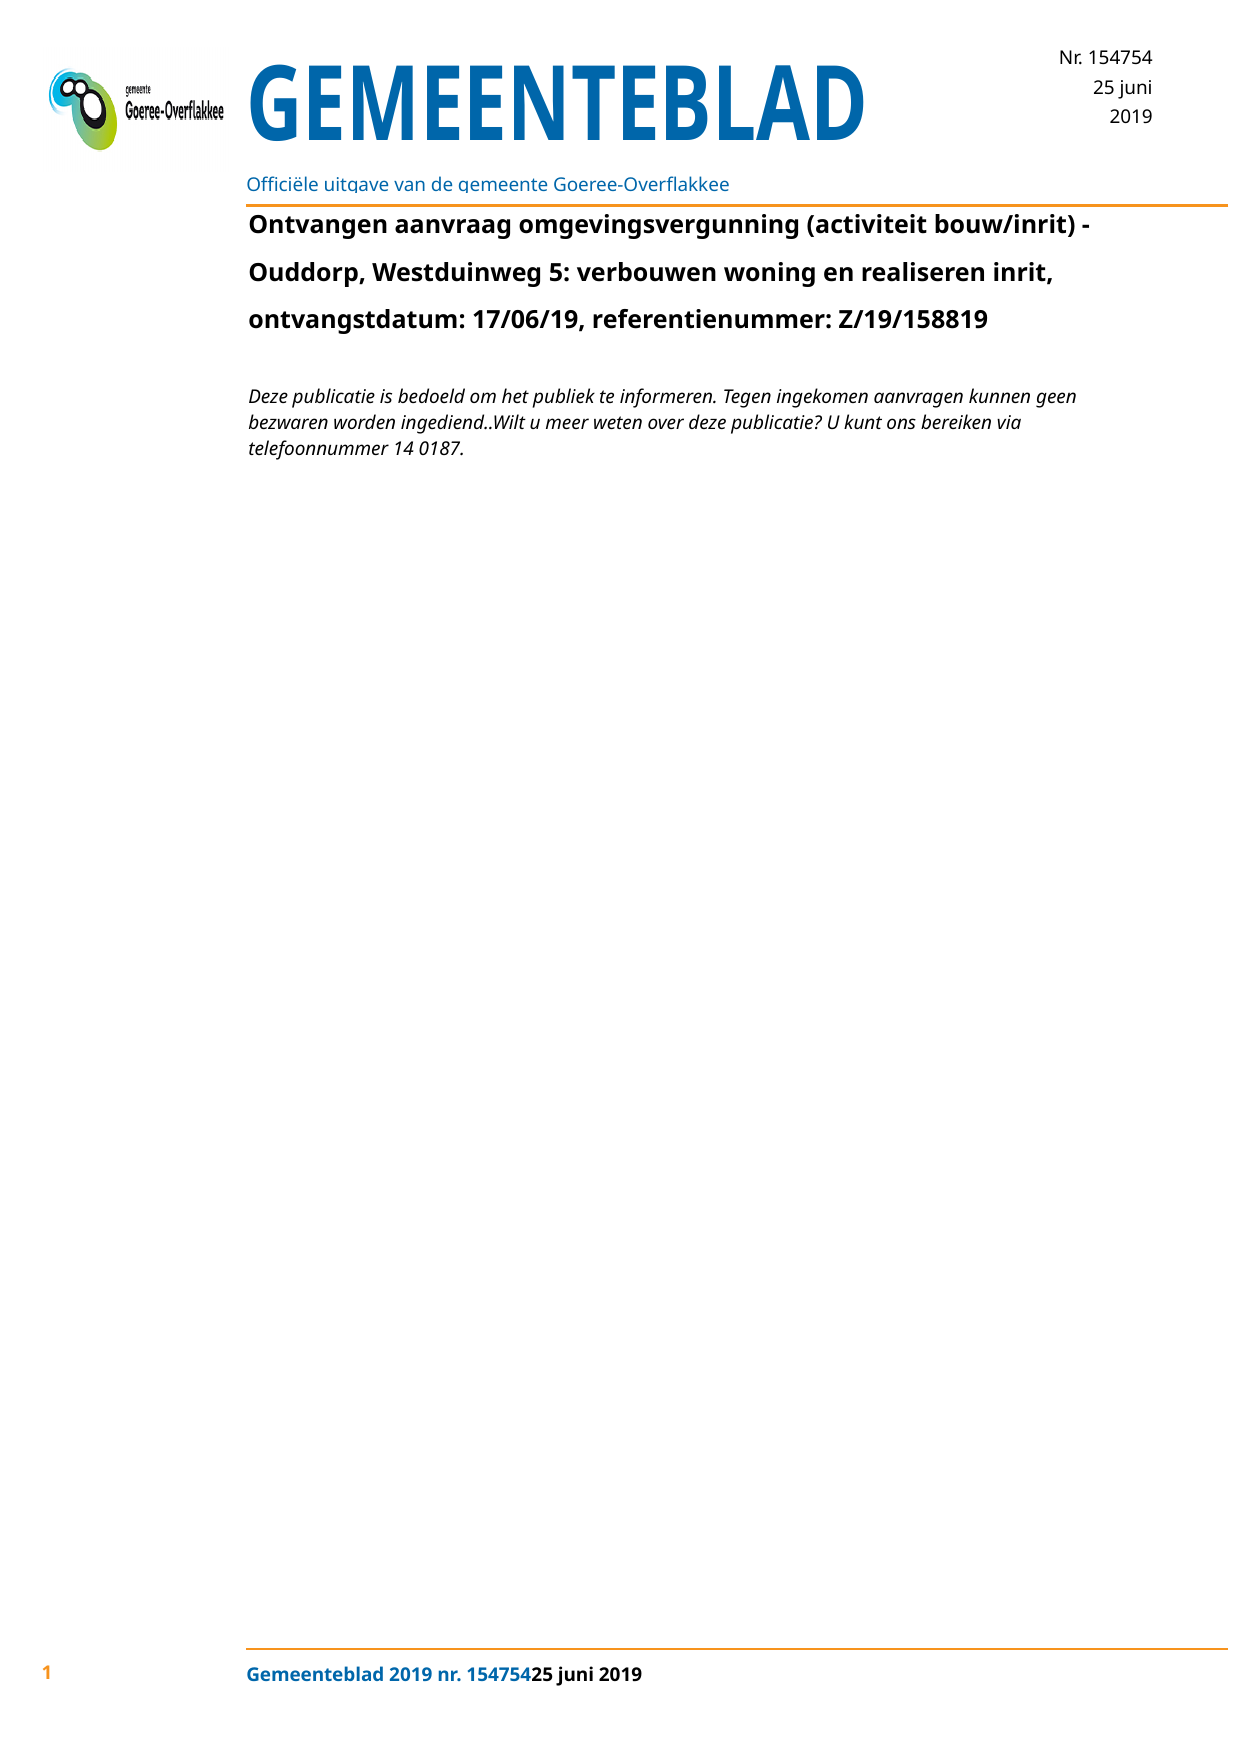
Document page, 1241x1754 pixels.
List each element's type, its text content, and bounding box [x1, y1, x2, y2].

text Ontvangen aanvraag omgevingsvergunning (activiteit bouw/inrit) - Ouddorp, Westduinweg 5: verbouwen woning en realiseren inrit, ontvangstdatum: 17/06/19, referentienummer: Z/19/158819 [248, 207, 1152, 336]
picture [41, 47, 231, 172]
text Deze publicatie is bedoeld om het publiek te informeren. Tegen ingekomen aanvragen kunnen geen bezwaren worden ingediend..Wilt u meer weten over deze publicatie? U kunt ons bereiken via telefoonnummer 14 0187. [248, 384, 1152, 461]
